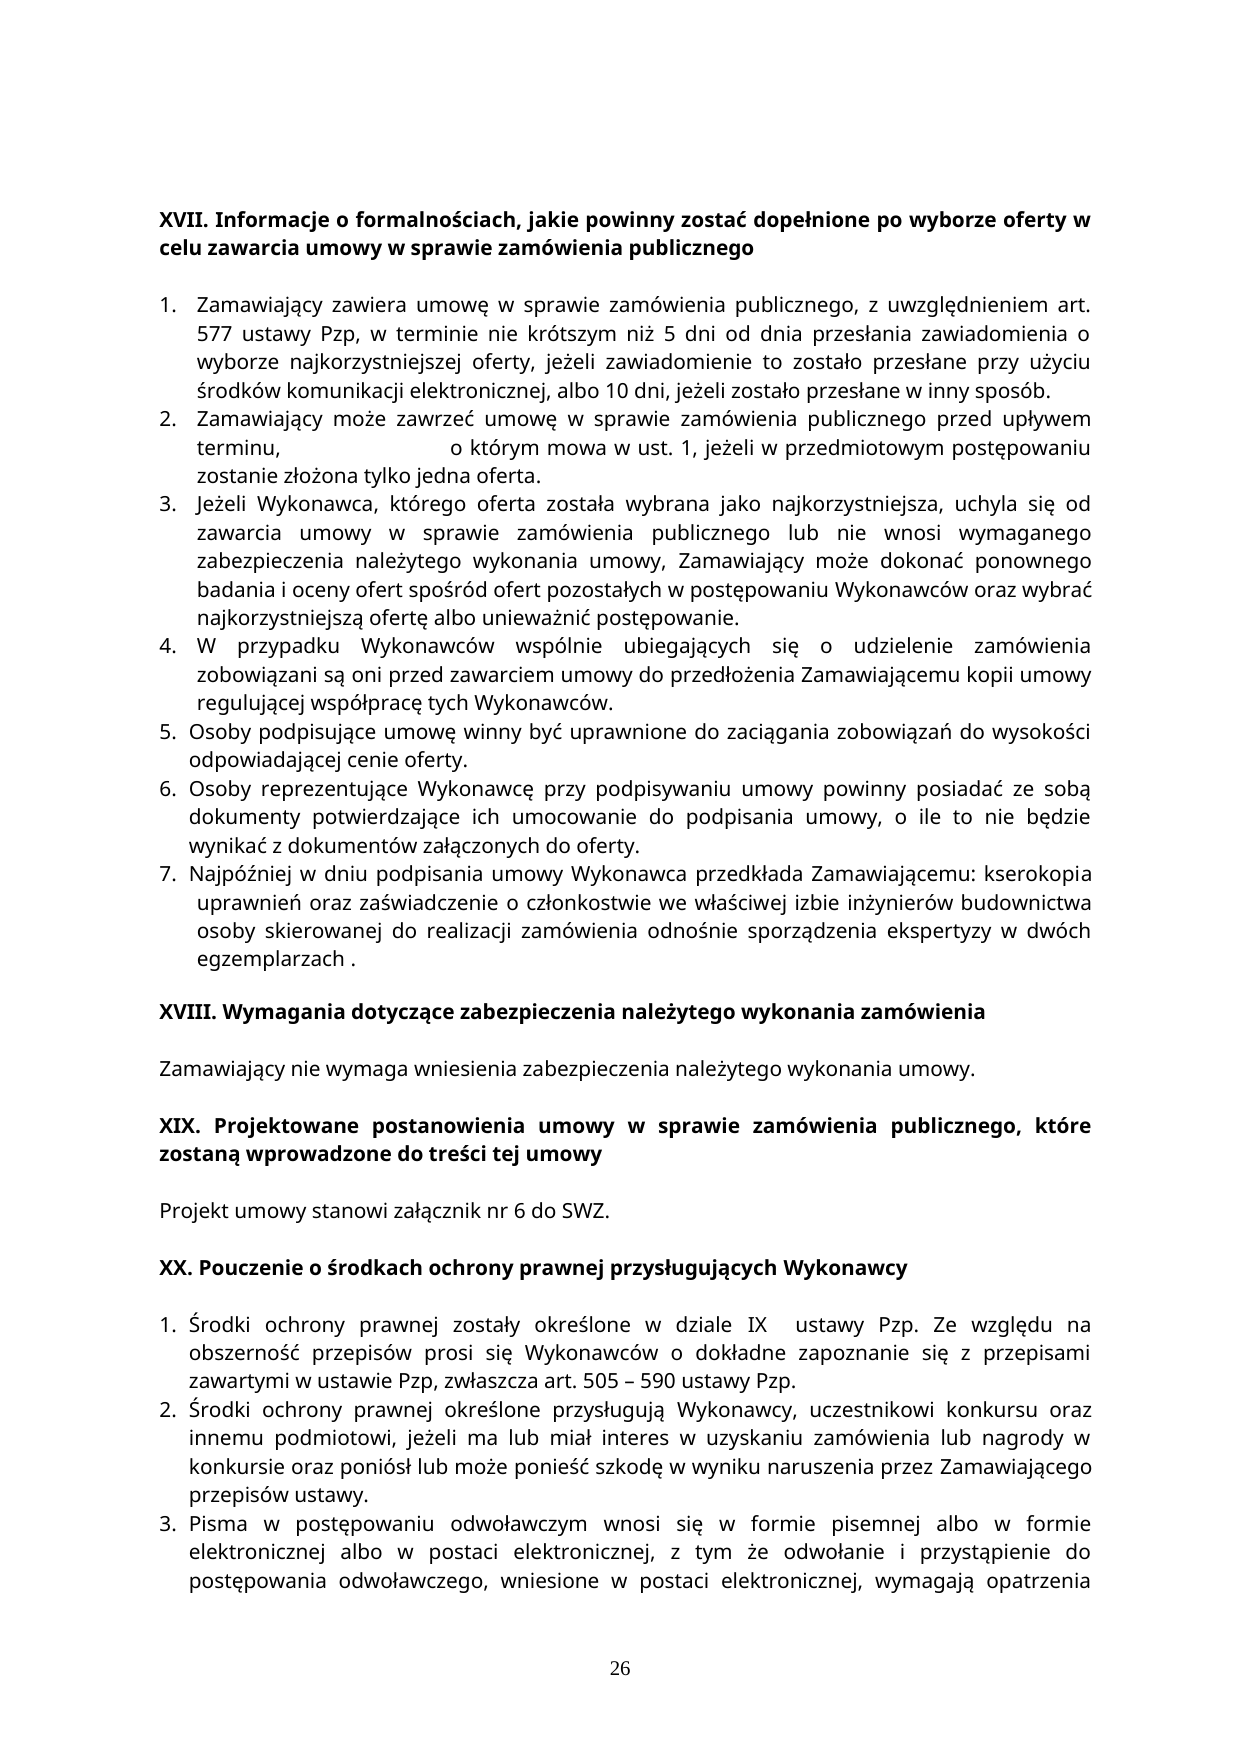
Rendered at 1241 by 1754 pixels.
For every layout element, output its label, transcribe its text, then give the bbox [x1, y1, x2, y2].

list Zamawiający zawiera umowę w sprawie zamówienia publicznego, z uwzględnieniem art. 577 ustawy Pzp, w terminie nie krótszym niż 5 dni od dnia przesłania zawiadomienia o wyborze najkorzystniejszej oferty, jeżeli zawiadomienie to zostało przesłane przy użyciu środków komunikacji elektronicznej, albo 10 dni, jeżeli zostało przesłane w inny sposób. [159, 290, 1092, 404]
list Środki ochrony prawnej zostały określone w dziale IX ustawy Pzp. Ze względu na obszerność przepisów prosi się Wykonawców o dokładne zapoznanie się z przepisami zawartymi w ustawie Pzp, zwłaszcza art. 505 – 590 ustawy Pzp. [159, 1310, 1092, 1395]
subtitle XIX. Projektowane postanowienia umowy w sprawie zamówienia publicznego, które zostaną wprowadzone do treści tej umowy [159, 1111, 1092, 1168]
list Jeżeli Wykonawca, którego oferta została wybrana jako najkorzystniejsza, uchyla się od zawarcia umowy w sprawie zamówienia publicznego lub nie wnosi wymaganego zabezpieczenia należytego wykonania umowy, Zamawiający może dokonać ponownego badania i oceny ofert spośród ofert pozostałych w postępowaniu Wykonawców oraz wybrać najkorzystniejszą ofertę albo unieważnić postępowanie. [159, 489, 1092, 632]
list Osoby podpisujące umowę winny być uprawnione do zaciągania zobowiązań do wysokości odpowiadającej cenie oferty. [159, 717, 1092, 774]
subtitle XVII. Informacje o formalnościach, jakie powinny zostać dopełnione po wyborze oferty w celu zawarcia umowy w sprawie zamówienia publicznego [159, 205, 1092, 262]
list Osoby reprezentujące Wykonawcę przy podpisywaniu umowy powinny posiadać ze sobą dokumenty potwierdzające ich umocowanie do podpisania umowy, o ile to nie będzie wynikać z dokumentów załączonych do oferty. [159, 774, 1092, 859]
list Środki ochrony prawnej określone przysługują Wykonawcy, uczestnikowi konkursu oraz innemu podmiotowi, jeżeli ma lub miał interes w uzyskaniu zamówienia lub nagrody w konkursie oraz poniósł lub może ponieść szkodę w wyniku naruszenia przez Zamawiającego przepisów ustawy. [159, 1395, 1092, 1509]
list Projekt umowy stanowi załącznik nr 6 do SWZ. [159, 1196, 1092, 1224]
subtitle XX. Pouczenie o środkach ochrony prawnej przysługujących Wykonawcy [159, 1253, 1092, 1281]
subtitle XVIII. Wymagania dotyczące zabezpieczenia należytego wykonania zamówienia [159, 997, 1092, 1025]
list W przypadku Wykonawców wspólnie ubiegających się o udzielenie zamówienia zobowiązani są oni przed zawarciem umowy do przedłożenia Zamawiającemu kopii umowy regulującej współpracę tych Wykonawców. [159, 632, 1092, 717]
list Zamawiający nie wymaga wniesienia zabezpieczenia należytego wykonania umowy. [159, 1054, 1092, 1082]
list Pisma w postępowaniu odwoławczym wnosi się w formie pisemnej albo w formie elektronicznej albo w postaci elektronicznej, z tym że odwołanie i przystąpienie do postępowania odwoławczego, wniesione w postaci elektronicznej, wymagają opatrzenia [159, 1509, 1092, 1594]
list Najpóźniej w dniu podpisania umowy Wykonawca przedkłada Zamawiającemu: kserokopia uprawnień oraz zaświadczenie o członkostwie we właściwej izbie inżynierów budownictwa osoby skierowanej do realizacji zamówienia odnośnie sporządzenia ekspertyzy w dwóch egzemplarzach . [159, 859, 1092, 973]
list Zamawiający może zawrzeć umowę w sprawie zamówienia publicznego przed upływem terminu, o którym mowa w ust. 1, jeżeli w przedmiotowym postępowaniu zostanie złożona tylko jedna oferta. [159, 404, 1092, 489]
